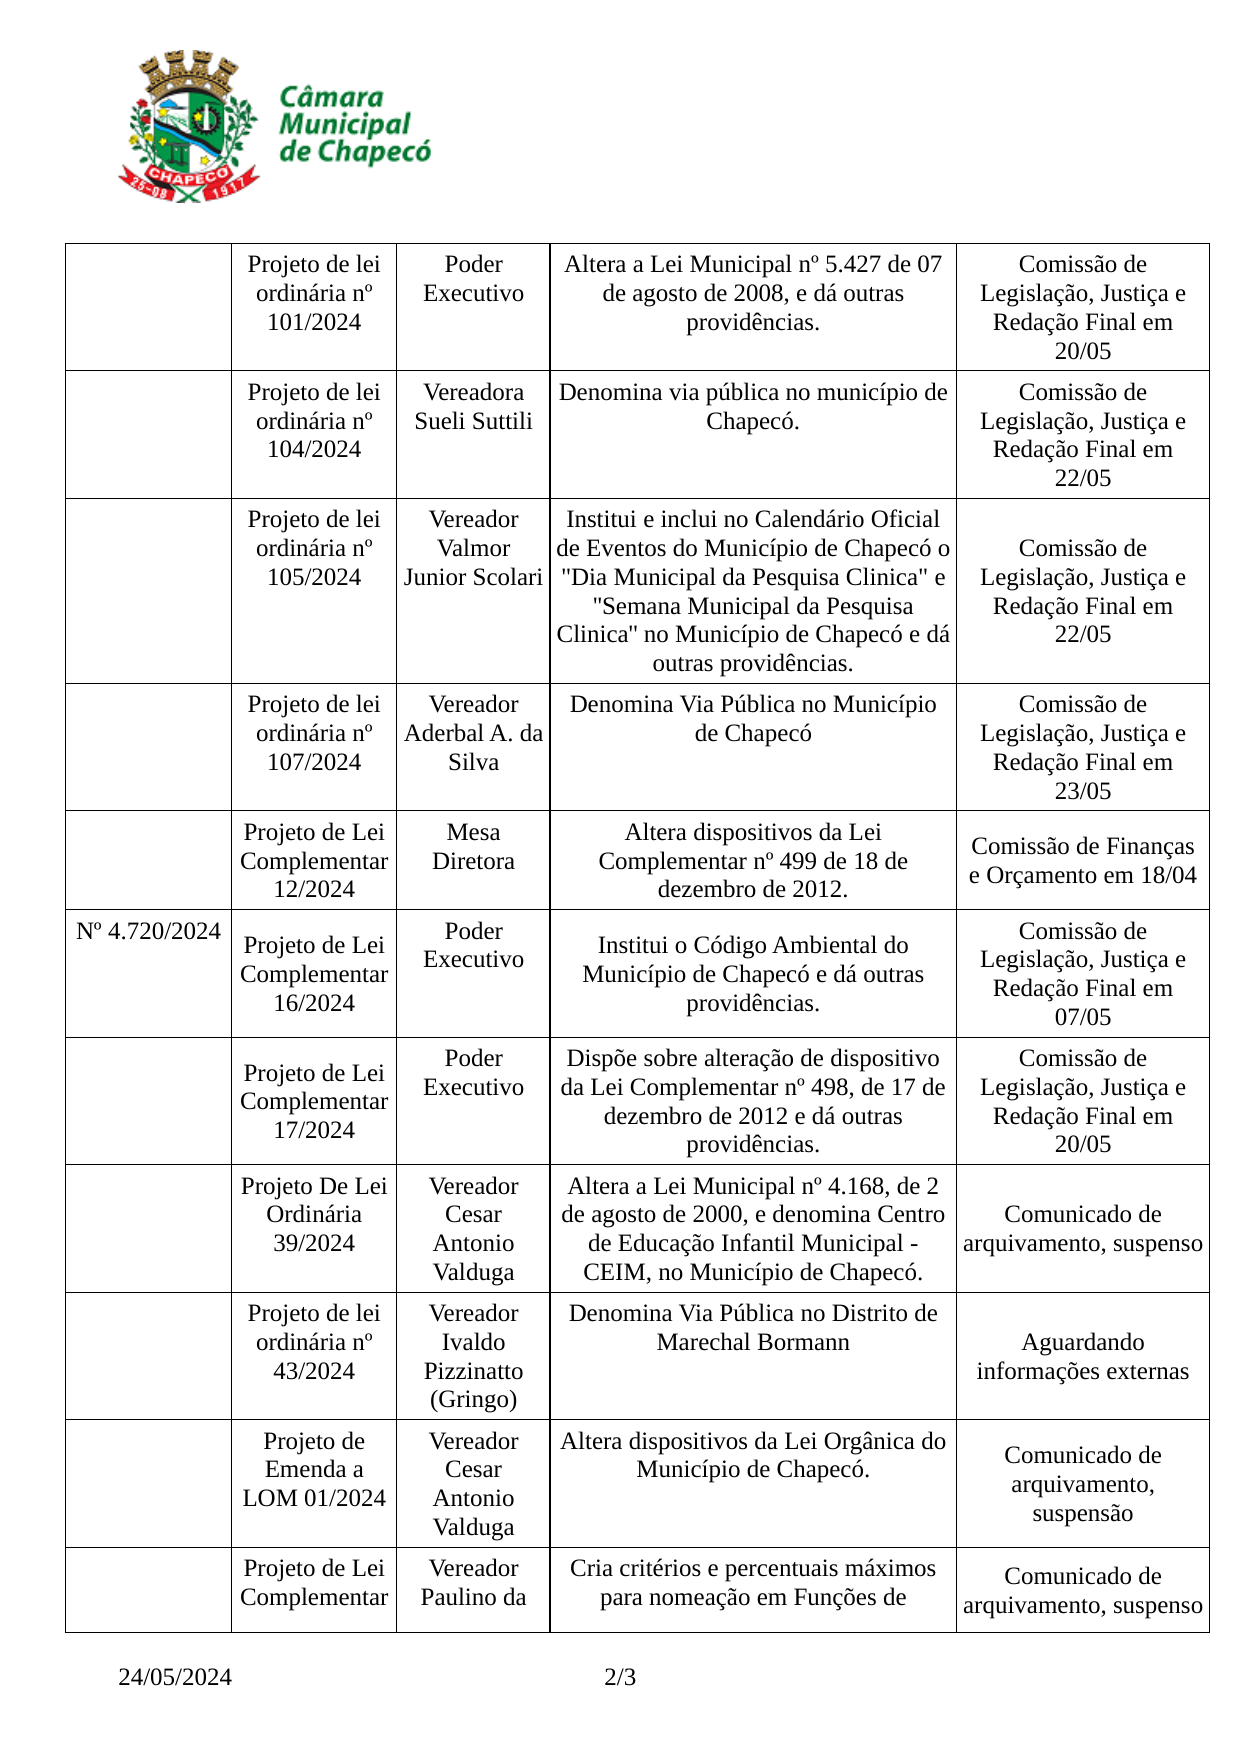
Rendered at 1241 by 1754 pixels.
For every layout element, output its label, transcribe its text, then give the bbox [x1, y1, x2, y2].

table_cell Poder Executivo [397, 244, 549, 370]
table_cell Projeto de Lei Complementar 17/2024 [232, 1038, 396, 1164]
table_cell [66, 1293, 231, 1419]
table_cell Denomina Via Pública no Distrito de Marechal Bormann [551, 1293, 956, 1419]
table_cell Comissão de Finanças e Orçamento em 18/04 [957, 811, 1209, 909]
table_cell [66, 371, 231, 498]
table_cell Cria critérios e percentuais máximos para nomeação em Funções de [551, 1548, 956, 1632]
table_cell Altera a Lei Municipal nº 5.427 de 07 de agosto de 2008, e dá outras providências. [551, 244, 956, 370]
table_cell Aguardando informações externas [957, 1293, 1209, 1419]
table_cell Comunicado de arquivamento, suspenso [957, 1548, 1209, 1632]
table_cell [66, 811, 231, 909]
table_cell Altera a Lei Municipal nº 4.168, de 2 de agosto de 2000, e denomina Centro de Educação Infantil Municipal - CEIM, no Município de Chapecó. [551, 1165, 956, 1292]
table_cell Projeto de Lei Complementar [232, 1548, 396, 1632]
table_cell Vereador Paulino da [397, 1548, 549, 1632]
table_cell Vereador Ivaldo Pizzinatto (Gringo) [397, 1293, 549, 1419]
table_cell Nº 4.720/2024 [66, 910, 231, 1037]
table_cell Projeto de Lei Complementar 12/2024 [232, 811, 396, 909]
table_cell Poder Executivo [397, 910, 549, 1037]
table_cell [66, 244, 231, 370]
table_cell Vereador Cesar Antonio Valduga [397, 1165, 549, 1292]
table_cell Comunicado de arquivamento, suspensão [957, 1420, 1209, 1547]
table_cell Projeto De Lei Ordinária 39/2024 [232, 1165, 396, 1292]
picture [118, 50, 431, 203]
table_cell Institui o Código Ambiental do Município de Chapecó e dá outras providências. [551, 910, 956, 1037]
table_cell Mesa Diretora [397, 811, 549, 909]
table_cell Dispõe sobre alteração de dispositivo da Lei Complementar nº 498, de 17 de dezembro de 2012 e dá outras providências. [551, 1038, 956, 1164]
table_cell Comissão de Legislação, Justiça e Redação Final em 07/05 [957, 910, 1209, 1037]
table_cell Projeto de Emenda a LOM 01/2024 [232, 1420, 396, 1547]
table_cell Projeto de lei ordinária nº 43/2024 [232, 1293, 396, 1419]
table_cell Vereador Valmor Junior Scolari [397, 499, 549, 683]
table_cell Projeto de lei ordinária nº 104/2024 [232, 371, 396, 498]
table_cell Projeto de Lei Complementar 16/2024 [232, 910, 396, 1037]
table_cell Vereador Cesar Antonio Valduga [397, 1420, 549, 1547]
table_cell Altera dispositivos da Lei Orgânica do Município de Chapecó. [551, 1420, 956, 1547]
table_cell Denomina via pública no município de Chapecó. [551, 371, 956, 498]
table_cell Comissão de Legislação, Justiça e Redação Final em 20/05 [957, 244, 1209, 370]
table_cell Projeto de lei ordinária nº 105/2024 [232, 499, 396, 683]
table_cell Comunicado de arquivamento, suspenso [957, 1165, 1209, 1292]
table_cell [66, 499, 231, 683]
table_cell [66, 1548, 231, 1632]
table_cell Comissão de Legislação, Justiça e Redação Final em 20/05 [957, 1038, 1209, 1164]
table_cell [66, 1420, 231, 1547]
table_cell Vereador Aderbal A. da Silva [397, 684, 549, 810]
table_cell Comissão de Legislação, Justiça e Redação Final em 23/05 [957, 684, 1209, 810]
table_cell Projeto de lei ordinária nº 107/2024 [232, 684, 396, 810]
table_cell Altera dispositivos da Lei Complementar nº 499 de 18 de dezembro de 2012. [551, 811, 956, 909]
table_cell Poder Executivo [397, 1038, 549, 1164]
table_cell Projeto de lei ordinária nº 101/2024 [232, 244, 396, 370]
table_cell Denomina Via Pública no Município de Chapecó [551, 684, 956, 810]
table_cell Comissão de Legislação, Justiça e Redação Final em 22/05 [957, 499, 1209, 683]
table_cell [66, 1038, 231, 1164]
table_cell [66, 1165, 231, 1292]
table_cell Comissão de Legislação, Justiça e Redação Final em 22/05 [957, 371, 1209, 498]
table_cell Vereadora Sueli Suttili [397, 371, 549, 498]
table_cell [66, 684, 231, 810]
table_cell Institui e inclui no Calendário Oficial de Eventos do Município de Chapecó o "Dia Municipal da Pesquisa Clinica" e ''Semana Municipal da Pesquisa Clinica'' no Município de Chapecó e dá outras providências. [551, 499, 956, 683]
